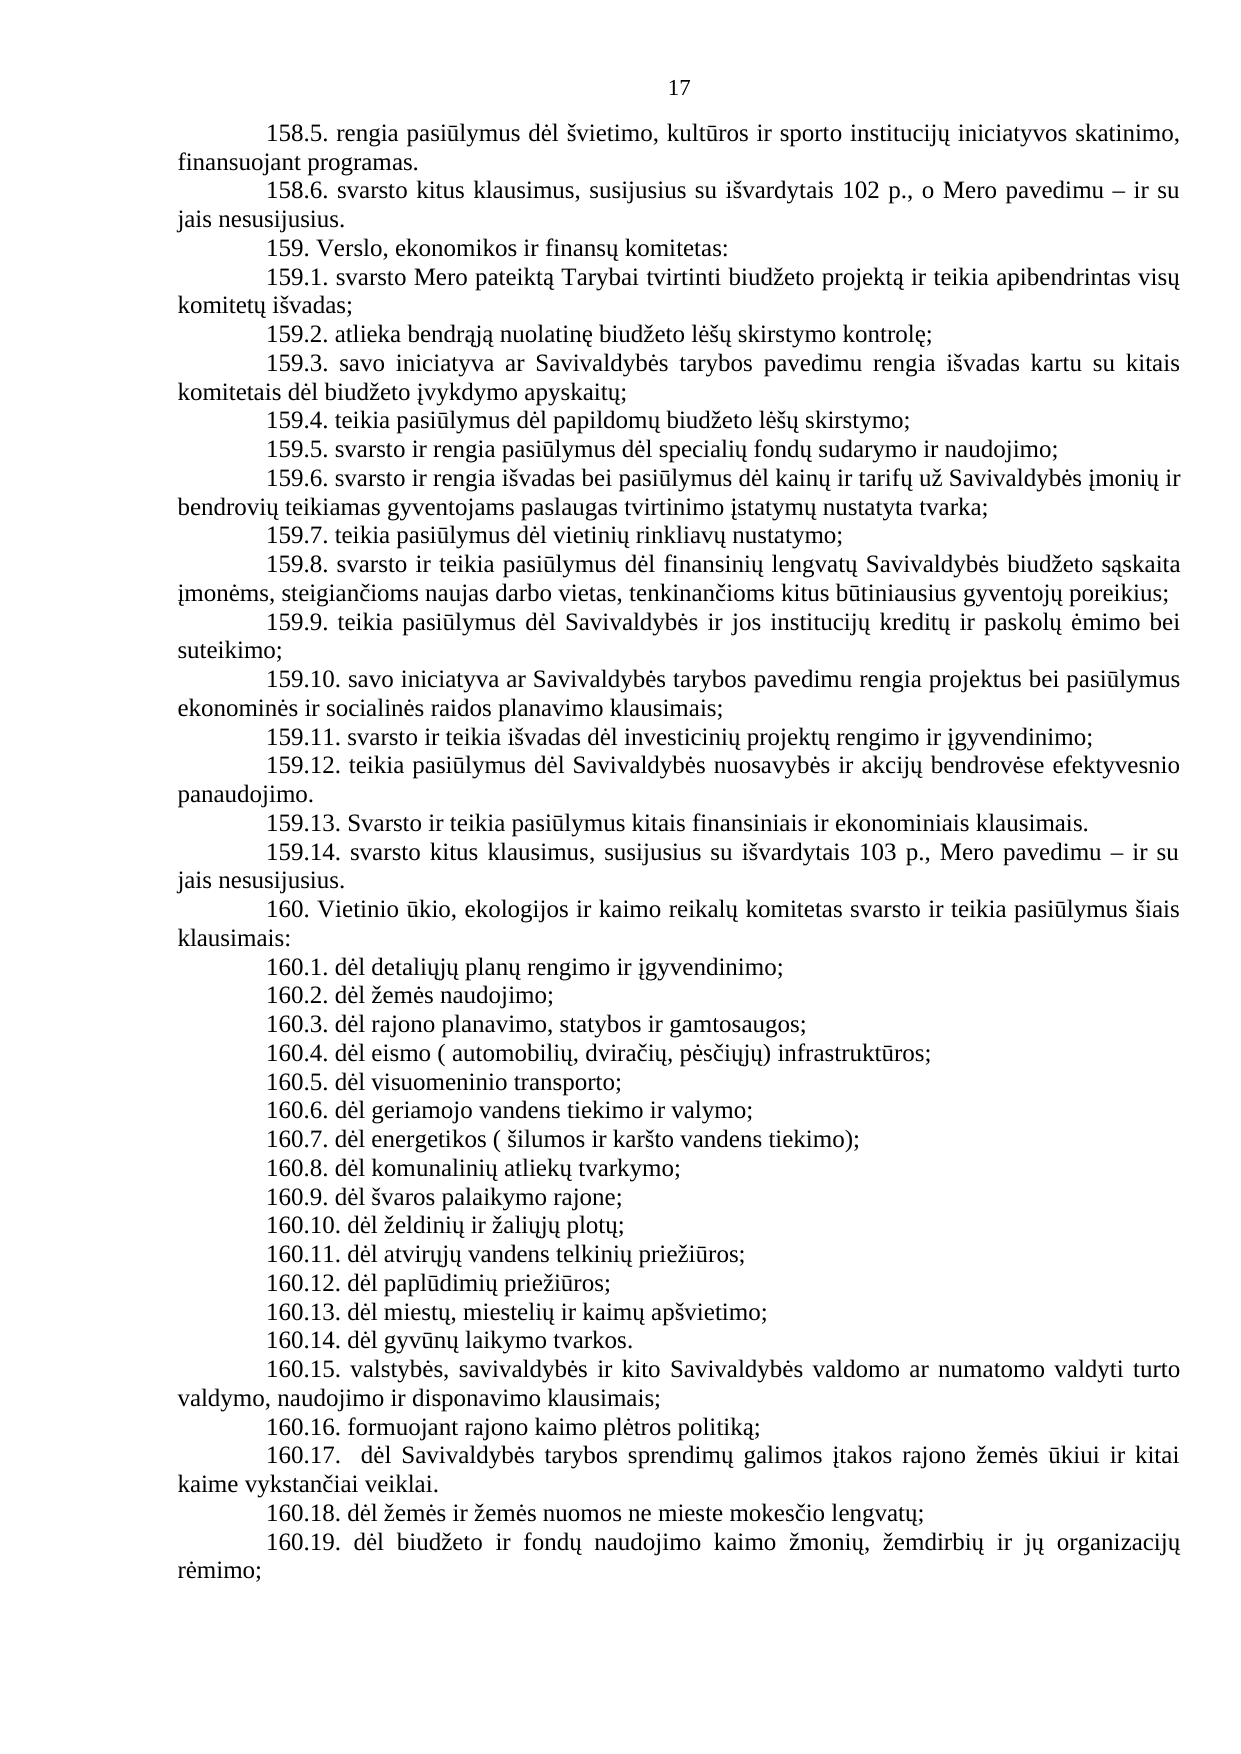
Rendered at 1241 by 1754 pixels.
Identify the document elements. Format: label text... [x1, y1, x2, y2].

text 160.11. dėl atvirųjų vandens telkinių priežiūros; [177, 1239, 1181, 1268]
text 160.2. dėl žemės naudojimo; [177, 981, 1181, 1009]
text 160.13. dėl miestų, miestelių ir kaimų apšvietimo; [177, 1297, 1181, 1326]
text 160.15. valstybės, savivaldybės ir kito Savivaldybės valdomo ar numatomo valdyti turto valdymo, naudojimo ir disponavimo klausimais; [177, 1354, 1181, 1412]
text 160.4. dėl eismo ( automobilių, dviračių, pėsčiųjų) infrastruktūros; [177, 1038, 1181, 1067]
text 160.3. dėl rajono planavimo, statybos ir gamtosaugos; [177, 1009, 1181, 1038]
text 160.17. dėl Savivaldybės tarybos sprendimų galimos įtakos rajono žemės ūkiui ir kitai kaime vykstančiai veiklai. [177, 1441, 1181, 1498]
text 159.4. teikia pasiūlymus dėl papildomų biudžeto lėšų skirstymo; [177, 406, 1181, 434]
text 160.16. formuojant rajono kaimo plėtros politiką; [177, 1412, 1181, 1441]
text 160.7. dėl energetikos ( šilumos ir karšto vandens tiekimo); [177, 1124, 1181, 1153]
text 159.11. svarsto ir teikia išvadas dėl investicinių projektų rengimo ir įgyvendinimo; [177, 722, 1181, 751]
text 159.2. atlieka bendrąją nuolatinę biudžeto lėšų skirstymo kontrolę; [177, 319, 1181, 348]
text 160.8. dėl komunalinių atliekų tvarkymo; [177, 1153, 1181, 1182]
text 159.6. svarsto ir rengia išvadas bei pasiūlymus dėl kainų ir tarifų už Savivaldybės įmonių ir bendrovių teikiamas gyventojams paslaugas tvirtinimo įstatymų nustatyta tvarka; [177, 463, 1181, 521]
text 159.12. teikia pasiūlymus dėl Savivaldybės nuosavybės ir akcijų bendrovėse efektyvesnio panaudojimo. [177, 751, 1181, 808]
text 160.12. dėl paplūdimių priežiūros; [177, 1268, 1181, 1297]
text 160.6. dėl geriamojo vandens tiekimo ir valymo; [177, 1096, 1181, 1124]
text 160.18. dėl žemės ir žemės nuomos ne mieste mokesčio lengvatų; [177, 1498, 1181, 1527]
text 159.3. savo iniciatyva ar Savivaldybės tarybos pavedimu rengia išvadas kartu su kitais komitetais dėl biudžeto įvykdymo apyskaitų; [177, 348, 1181, 406]
text 158.6. svarsto kitus klausimus, susijusius su išvardytais 102 p., o Mero pavedimu – ir su jais nesusijusius. [177, 176, 1181, 233]
text 158.5. rengia pasiūlymus dėl švietimo, kultūros ir sporto institucijų iniciatyvos skatinimo, finansuojant programas. [177, 118, 1181, 176]
text 159.9. teikia pasiūlymus dėl Savivaldybės ir jos institucijų kreditų ir paskolų ėmimo bei suteikimo; [177, 607, 1181, 664]
text 160.1. dėl detaliųjų planų rengimo ir įgyvendinimo; [177, 952, 1181, 981]
text 159.8. svarsto ir teikia pasiūlymus dėl finansinių lengvatų Savivaldybės biudžeto sąskaita įmonėms, steigiančioms naujas darbo vietas, tenkinančioms kitus būtiniausius gyventojų poreikius; [177, 549, 1181, 607]
text 160.19. dėl biudžeto ir fondų naudojimo kaimo žmonių, žemdirbių ir jų organizacijų rėmimo; [177, 1527, 1181, 1584]
text 160.5. dėl visuomeninio transporto; [177, 1067, 1181, 1096]
text 159.1. svarsto Mero pateiktą Tarybai tvirtinti biudžeto projektą ir teikia apibendrintas visų komitetų išvadas; [177, 262, 1181, 319]
text 159. Verslo, ekonomikos ir finansų komitetas: [177, 233, 1181, 262]
text 159.13. Svarsto ir teikia pasiūlymus kitais finansiniais ir ekonominiais klausimais. [177, 808, 1181, 837]
text 159.5. svarsto ir rengia pasiūlymus dėl specialių fondų sudarymo ir naudojimo; [177, 434, 1181, 463]
text 159.14. svarsto kitus klausimus, susijusius su išvardytais 103 p., Mero pavedimu – ir su jais nesusijusius. [177, 837, 1181, 894]
text 159.10. savo iniciatyva ar Savivaldybės tarybos pavedimu rengia projektus bei pasiūlymus ekonominės ir socialinės raidos planavimo klausimais; [177, 664, 1181, 722]
text 159.7. teikia pasiūlymus dėl vietinių rinkliavų nustatymo; [177, 521, 1181, 549]
text 160.10. dėl želdinių ir žaliųjų plotų; [177, 1211, 1181, 1239]
text 160.9. dėl švaros palaikymo rajone; [177, 1182, 1181, 1211]
text 160.14. dėl gyvūnų laikymo tvarkos. [177, 1326, 1181, 1354]
text 160. Vietinio ūkio, ekologijos ir kaimo reikalų komitetas svarsto ir teikia pasiūlymus šiais klausimais: [177, 894, 1181, 952]
